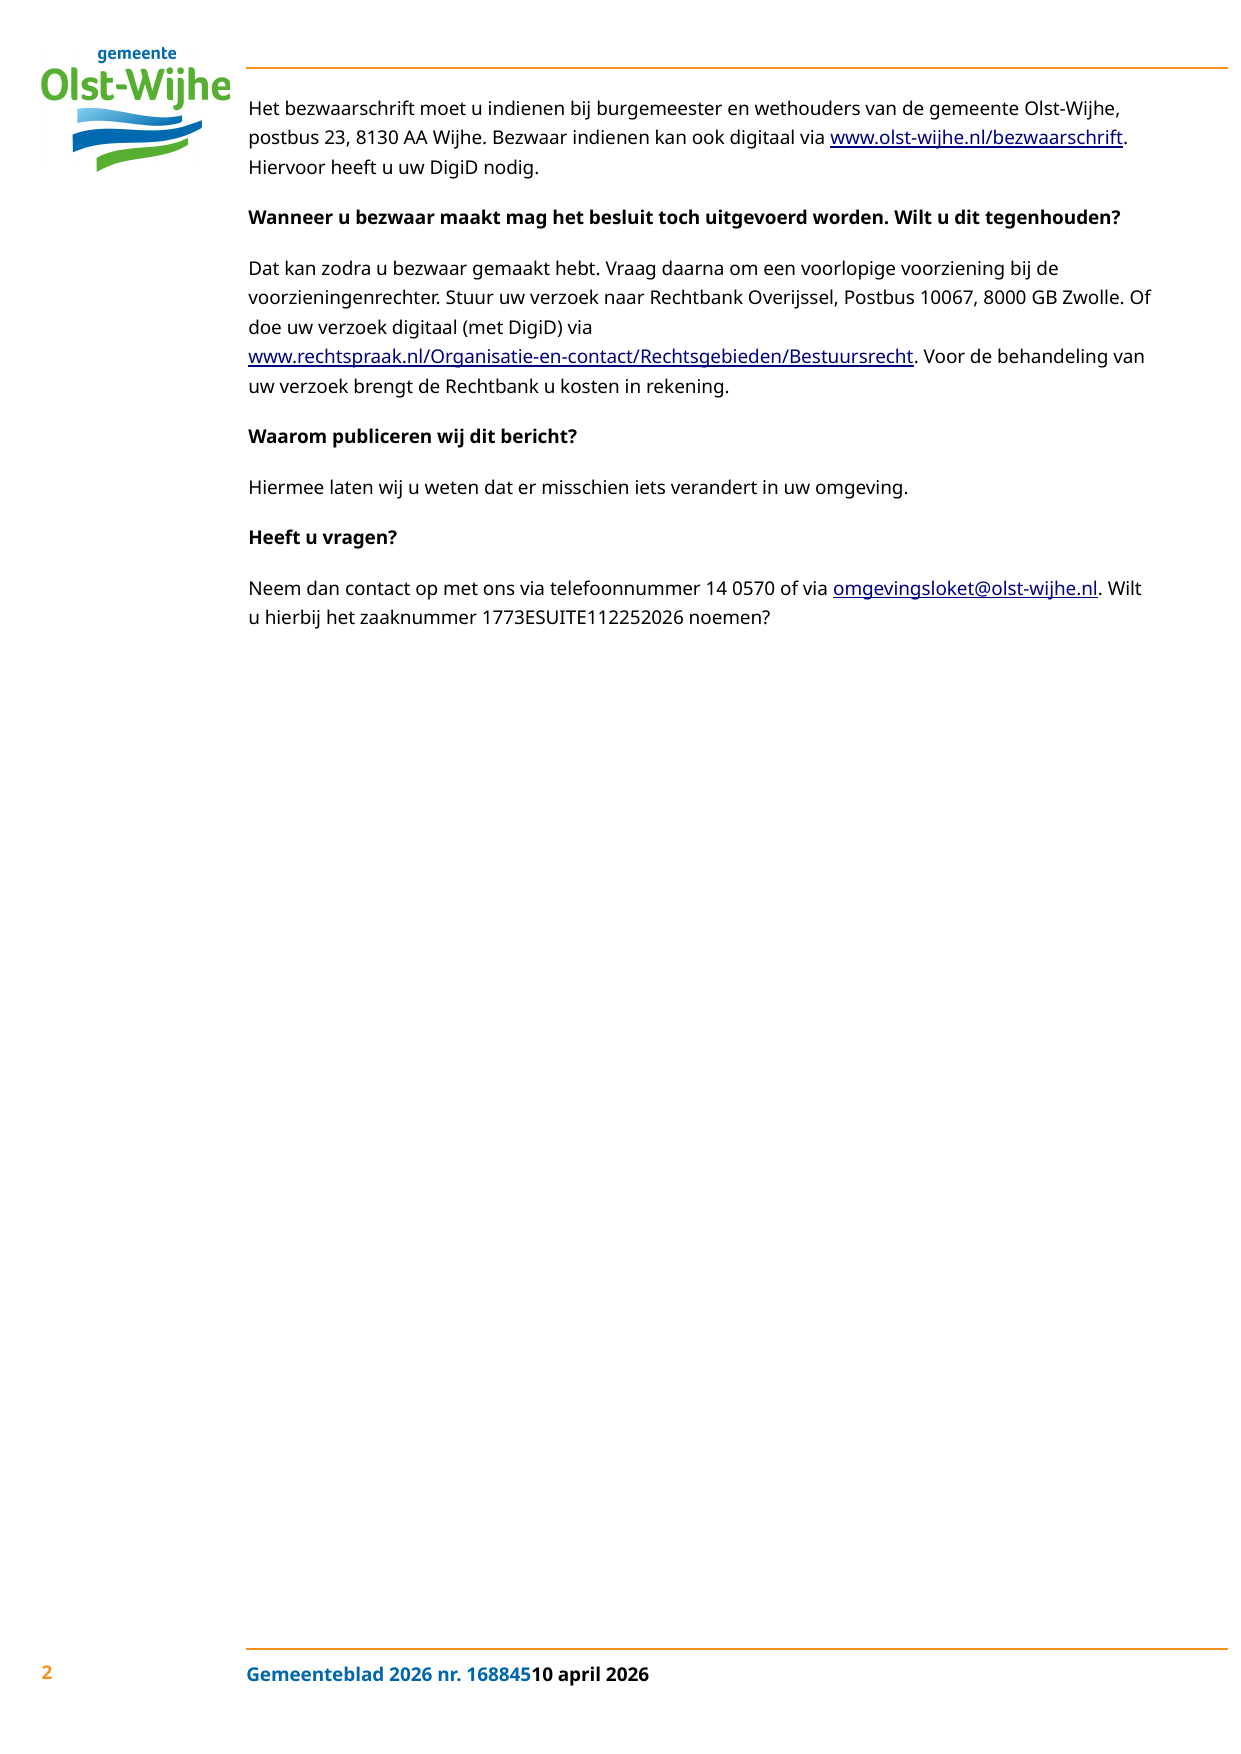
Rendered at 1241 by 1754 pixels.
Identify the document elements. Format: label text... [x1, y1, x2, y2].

text Heeft u vragen? [248, 524, 1152, 550]
text Waarom publiceren wij dit bericht? [248, 423, 1152, 449]
text Hiermee laten wij u weten dat er misschien iets verandert in uw omgeving. [248, 474, 1152, 500]
text Neem dan contact op met ons via telefoonnummer 14 0570 of via omgevingsloket@olst-wijhe.nl. Wilt u hierbij het zaaknummer 1773ESUITE112252026 noemen? [248, 575, 1152, 630]
text Dat kan zodra u bezwaar gemaakt hebt. Vraag daarna om een voorlopige voorziening bij de voorzieningenrechter. Stuur uw verzoek naar Rechtbank Overijssel, Postbus 10067, 8000 GB Zwolle. Of doe uw verzoek digitaal (met DigiD) via www.rechtspraak.nl/Organisatie-en-contact/Rechtsgebieden/Bestuursrecht. Voor de behandeling van uw verzoek brengt de Rechtbank u kosten in rekening. [248, 255, 1152, 399]
picture [41, 47, 231, 172]
text Het bezwaarschrift moet u indienen bij burgemeester en wethouders van de gemeente Olst-Wijhe, postbus 23, 8130 AA Wijhe. Bezwaar indienen kan ook digitaal via www.olst-wijhe.nl/bezwaarschrift. Hiervoor heeft u uw DigiD nodig. [248, 95, 1152, 180]
text Wanneer u bezwaar maakt mag het besluit toch uitgevoerd worden. Wilt u dit tegenhouden? [248, 204, 1152, 230]
